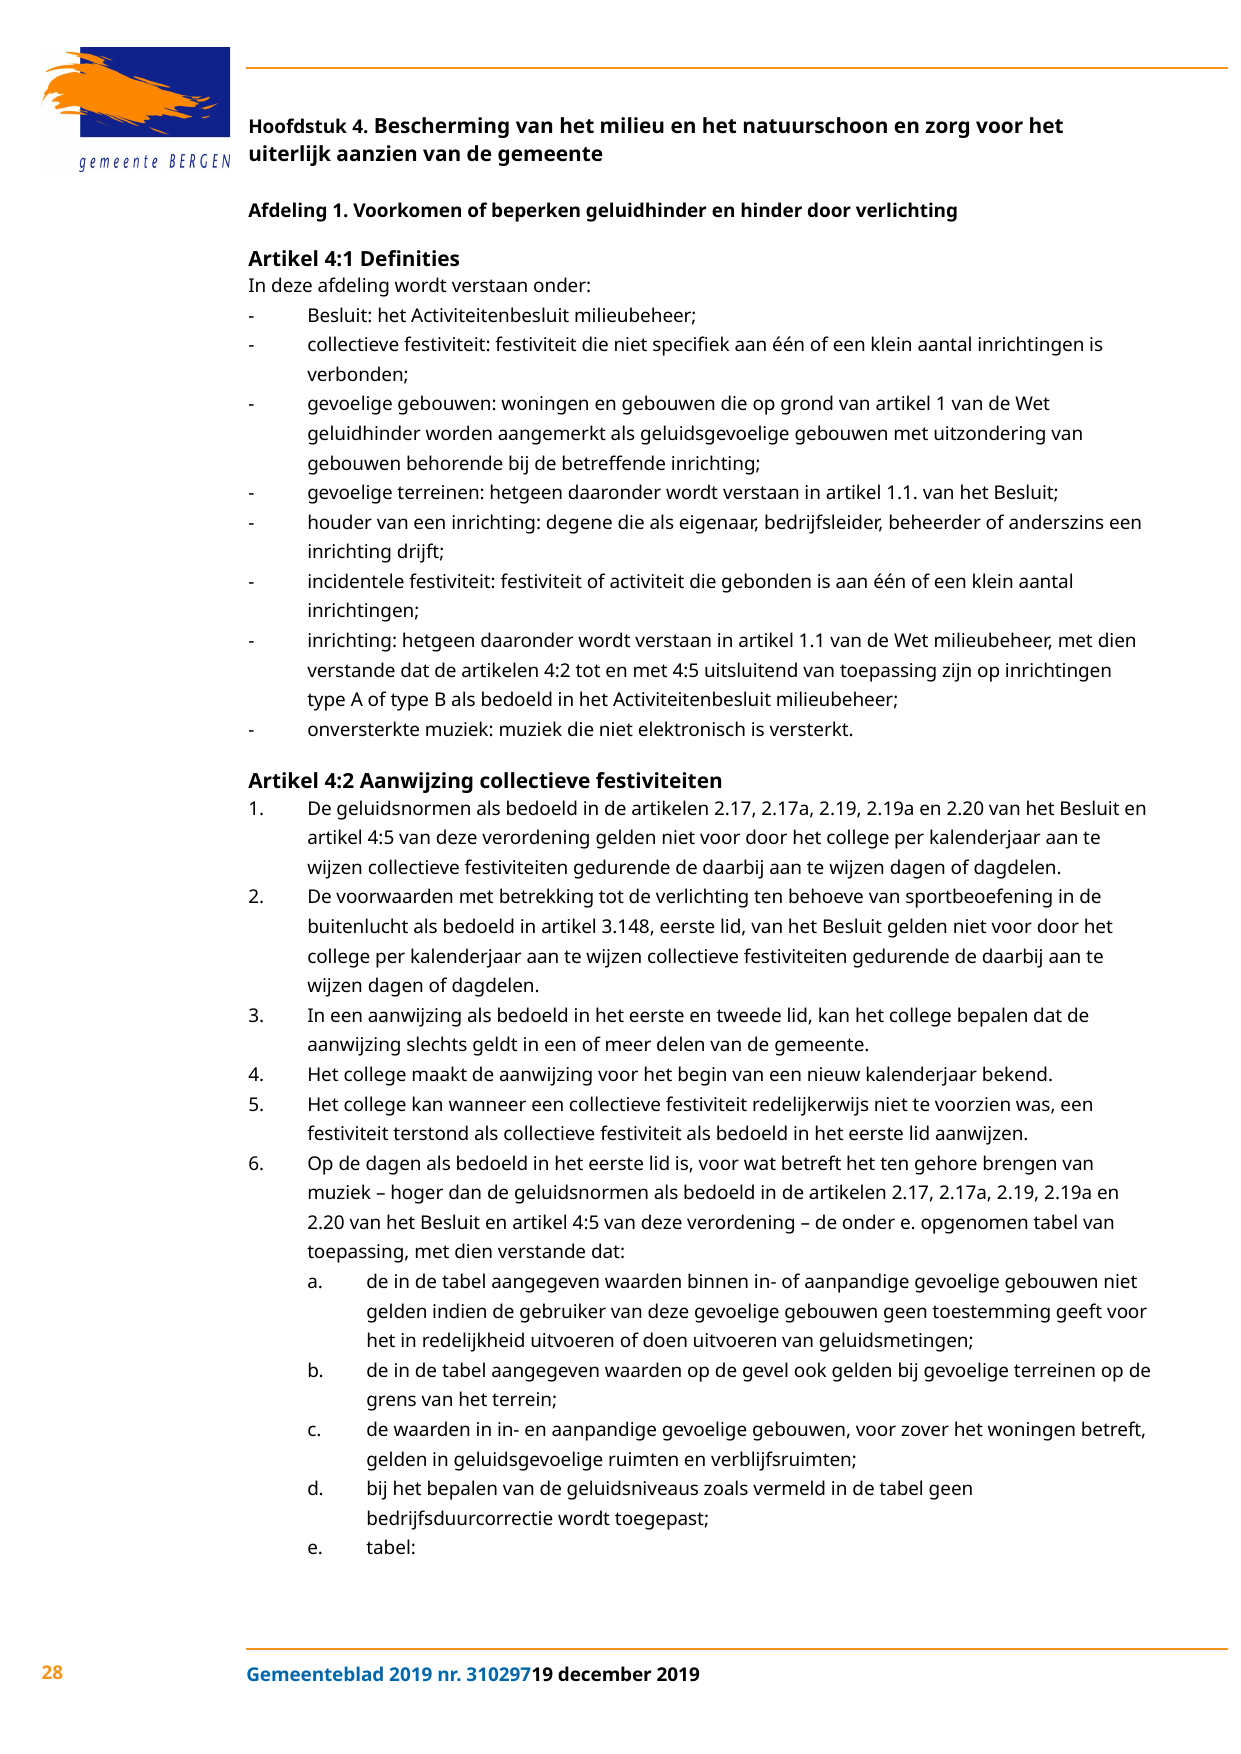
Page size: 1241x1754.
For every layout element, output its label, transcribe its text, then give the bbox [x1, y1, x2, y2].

list houder van een inrichting: degene die als eigenaar, bedrijfsleider, beheerder of anderszins een inrichting drijft; [248, 509, 1152, 564]
list gevoelige gebouwen: woningen en gebouwen die op grond van artikel 1 van de Wet geluidhinder worden aangemerkt als geluidsgevoelige gebouwen met uitzondering van gebouwen behorende bij de betreffende inrichting; [248, 391, 1152, 476]
list Het college maakt de aanwijzing voor het begin van een nieuw kalenderjaar bekend. [248, 1061, 1152, 1087]
list De geluidsnormen als bedoeld in de artikelen 2.17, 2.17a, 2.19, 2.19a en 2.20 van het Besluit en artikel 4:5 van deze verordening gelden niet voor door het college per kalenderjaar aan te wijzen collectieve festiviteiten gedurende de daarbij aan te wijzen dagen of dagdelen. [248, 795, 1152, 880]
list Besluit: het Activiteitenbesluit milieubeheer; [248, 302, 1152, 328]
list Het college kan wanneer een collectieve festiviteit redelijkerwijs niet te voorzien was, een festiviteit terstond als collectieve festiviteit als bedoeld in het eerste lid aanwijzen. [248, 1091, 1152, 1146]
list inrichting: hetgeen daaronder wordt verstaan in artikel 1.1 van de Wet milieubeheer, met dien verstande dat de artikelen 4:2 tot en met 4:5 uitsluitend van toepassing zijn op inrichtingen type A of type B als bedoeld in het Activiteitenbesluit milieubeheer; [248, 627, 1152, 712]
list Op de dagen als bedoeld in het eerste lid is, voor wat betreft het ten gehore brengen van muziek – hoger dan de geluidsnormen als bedoeld in de artikelen 2.17, 2.17a, 2.19, 2.19a en 2.20 van het Besluit en artikel 4:5 van deze verordening – de onder e. opgenomen tabel van toepassing, met dien verstande dat: [248, 1150, 1152, 1264]
list bij het bepalen van de geluidsniveaus zoals vermeld in de tabel geen bedrijfsduurcorrectie wordt toegepast; [307, 1475, 1152, 1531]
list tabel: [307, 1534, 1152, 1560]
list de in de tabel aangegeven waarden binnen in- of aanpandige gevoelige gebouwen niet gelden indien de gebruiker van deze gevoelige gebouwen geen toestemming geeft voor het in redelijkheid uitvoeren of doen uitvoeren van geluidsmetingen; [307, 1268, 1152, 1353]
text Artikel 4:2 Aanwijzing collectieve festiviteiten [248, 766, 1152, 795]
text Afdeling 1. Voorkomen of beperken geluidhinder en hinder door verlichting [248, 197, 1152, 223]
list In een aanwijzing als bedoeld in het eerste en tweede lid, kan het college bepalen dat de aanwijzing slechts geldt in een of meer delen van de gemeente. [248, 1002, 1152, 1057]
picture [41, 47, 231, 172]
list De voorwaarden met betrekking tot de verlichting ten behoeve van sportbeoefening in de buitenlucht als bedoeld in artikel 3.148, eerste lid, van het Besluit gelden niet voor door het college per kalenderjaar aan te wijzen collectieve festiviteiten gedurende de daarbij aan te wijzen dagen of dagdelen. [248, 884, 1152, 998]
list de in de tabel aangegeven waarden op de gevel ook gelden bij gevoelige terreinen op de grens van het terrein; [307, 1357, 1152, 1412]
text Artikel 4:1 Definities [248, 244, 1152, 272]
text In deze afdeling wordt verstaan onder: [248, 272, 1152, 298]
list collectieve festiviteit: festiviteit die niet specifiek aan één of een klein aantal inrichtingen is verbonden; [248, 331, 1152, 387]
list onversterkte muziek: muziek die niet elektronisch is versterkt. [248, 716, 1152, 742]
list incidentele festiviteit: festiviteit of activiteit die gebonden is aan één of een klein aantal inrichtingen; [248, 568, 1152, 623]
text Hoofdstuk 4. Bescherming van het milieu en het natuurschoon en zorg voor het uiterlijk aanzien van de gemeente [248, 111, 1152, 168]
list de waarden in in- en aanpandige gevoelige gebouwen, voor zover het woningen betreft, gelden in geluidsgevoelige ruimten en verblijfsruimten; [307, 1416, 1152, 1471]
list gevoelige terreinen: hetgeen daaronder wordt verstaan in artikel 1.1. van het Besluit; [248, 479, 1152, 505]
